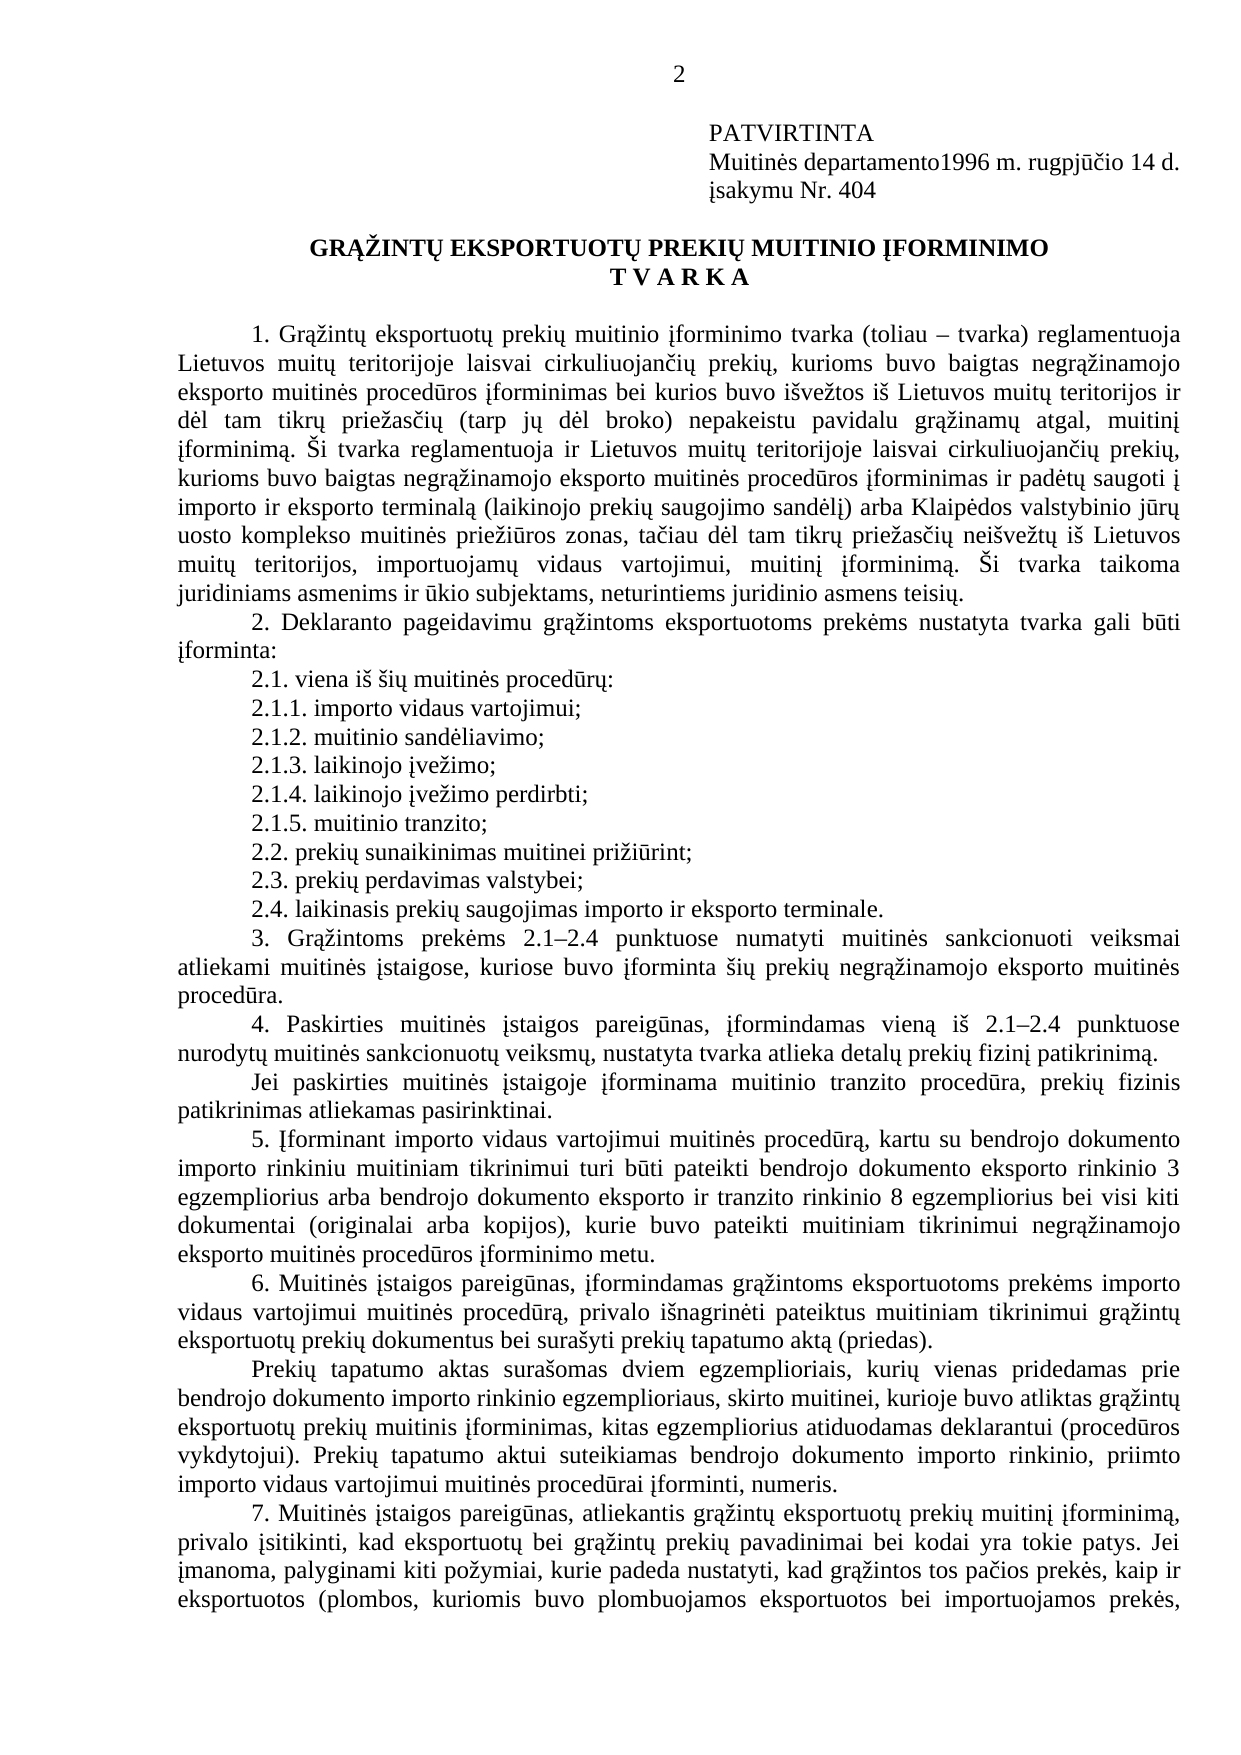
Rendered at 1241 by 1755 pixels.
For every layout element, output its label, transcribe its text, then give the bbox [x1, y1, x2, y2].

text 5. Įforminant importo vidaus vartojimui muitinės procedūrą, kartu su bendrojo dokumento importo rinkiniu muitiniam tikrinimui turi būti pateikti bendrojo dokumento eksporto rinkinio 3 egzempliorius arba bendrojo dokumento eksporto ir tranzito rinkinio 8 egzempliorius bei visi kiti dokumentai (originalai arba kopijos), kurie buvo pateikti muitiniam tikrinimui negrąžinamojo eksporto muitinės procedūros įforminimo metu. [177, 1124, 1181, 1268]
text 7. Muitinės įstaigos pareigūnas, atliekantis grąžintų eksportuotų prekių muitinį įforminimą, privalo įsitikinti, kad eksportuotų bei grąžintų prekių pavadinimai bei kodai yra tokie patys. Jei įmanoma, palyginami kiti požymiai, kurie padeda nustatyti, kad grąžintos tos pačios prekės, kaip ir eksportuotos (plombos, kuriomis buvo plombuojamos eksportuotos bei importuojamos prekės, [177, 1498, 1181, 1613]
text 1. Grąžintų eksportuotų prekių muitinio įforminimo tvarka (toliau – tvarka) reglamentuoja Lietuvos muitų teritorijoje laisvai cirkuliuojančių prekių, kurioms buvo baigtas negrąžinamojo eksporto muitinės procedūros įforminimas bei kurios buvo išvežtos iš Lietuvos muitų teritorijos ir dėl tam tikrų priežasčių (tarp jų dėl broko) nepakeistu pavidalu grąžinamų atgal, muitinį įforminimą. Ši tvarka reglamentuoja ir Lietuvos muitų teritorijoje laisvai cirkuliuojančių prekių, kurioms buvo baigtas negrąžinamojo eksporto muitinės procedūros įforminimas ir padėtų saugoti į importo ir eksporto terminalą (laikinojo prekių saugojimo sandėlį) arba Klaipėdos valstybinio jūrų uosto komplekso muitinės priežiūros zonas, tačiau dėl tam tikrų priežasčių neišvežtų iš Lietuvos muitų teritorijos, importuojamų vidaus vartojimui, muitinį įforminimą. Ši tvarka taikoma juridiniams asmenims ir ūkio subjektams, neturintiems juridinio asmens teisių. [177, 319, 1181, 607]
text 4. Paskirties muitinės įstaigos pareigūnas, įformindamas vieną iš 2.1–2.4 punktuose nurodytų muitinės sankcionuotų veiksmų, nustatyta tvarka atlieka detalų prekių fizinį patikrinimą. [177, 1009, 1181, 1067]
text Muitinės departamento1996 m. rugpjūčio 14 d. [177, 147, 1181, 176]
text 2.1. viena iš šių muitinės procedūrų: [177, 664, 1181, 693]
text GRĄŽINTŲ EKSPORTUOTŲ PREKIŲ MUITINIO ĮFORMINIMO [177, 233, 1181, 262]
text 2.1.1. importo vidaus vartojimui; [177, 693, 1181, 722]
text įsakymu Nr. 404 [177, 176, 1181, 204]
text 6. Muitinės įstaigos pareigūnas, įformindamas grąžintoms eksportuotoms prekėms importo vidaus vartojimui muitinės procedūrą, privalo išnagrinėti pateiktus muitiniam tikrinimui grąžintų eksportuotų prekių dokumentus bei surašyti prekių tapatumo aktą (priedas). [177, 1268, 1181, 1354]
text 2.1.4. laikinojo įvežimo perdirbti; [177, 779, 1181, 808]
text 2.3. prekių perdavimas valstybei; [177, 866, 1181, 894]
text 2.1.2. muitinio sandėliavimo; [177, 722, 1181, 751]
text 2.2. prekių sunaikinimas muitinei prižiūrint; [177, 837, 1181, 866]
text 3. Grąžintoms prekėms 2.1–2.4 punktuose numatyti muitinės sankcionuoti veiksmai atliekami muitinės įstaigose, kuriose buvo įforminta šių prekių negrąžinamojo eksporto muitinės procedūra. [177, 923, 1181, 1009]
text 2.1.3. laikinojo įvežimo; [177, 751, 1181, 779]
text PATVIRTINTA [709, 118, 1181, 147]
text 2.1.5. muitinio tranzito; [177, 808, 1181, 837]
text Prekių tapatumo aktas surašomas dviem egzemplioriais, kurių vienas pridedamas prie bendrojo dokumento importo rinkinio egzemplioriaus, skirto muitinei, kurioje buvo atliktas grąžintų eksportuotų prekių muitinis įforminimas, kitas egzempliorius atiduodamas deklarantui (procedūros vykdytojui). Prekių tapatumo aktui suteikiamas bendrojo dokumento importo rinkinio, priimto importo vidaus vartojimui muitinės procedūrai įforminti, numeris. [177, 1354, 1181, 1498]
text 2. Deklaranto pageidavimu grąžintoms eksportuotoms prekėms nustatyta tvarka gali būti įforminta: [177, 607, 1181, 664]
text 2.4. laikinasis prekių saugojimas importo ir eksporto terminale. [177, 894, 1181, 923]
text Jei paskirties muitinės įstaigoje įforminama muitinio tranzito procedūra, prekių fizinis patikrinimas atliekamas pasirinktinai. [177, 1067, 1181, 1124]
text T V A R K A [177, 262, 1181, 291]
